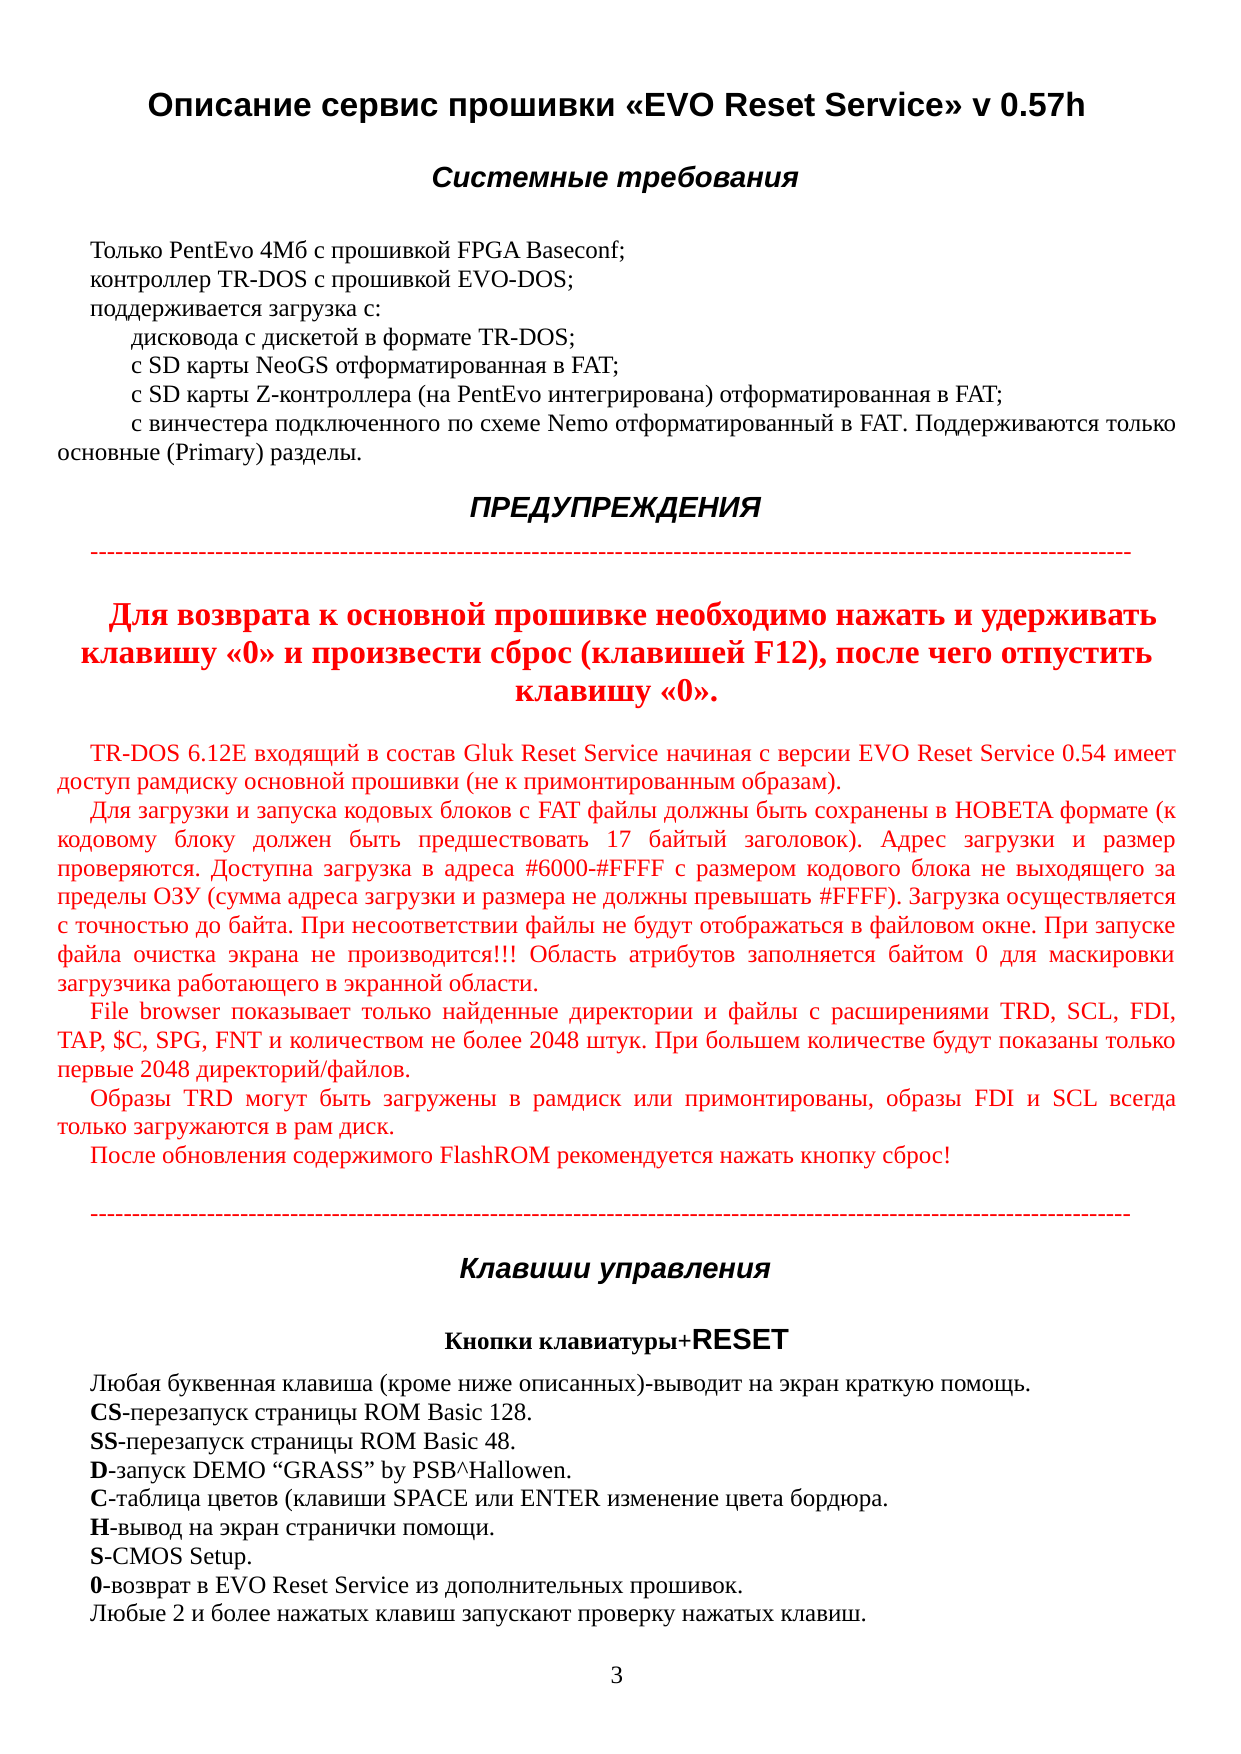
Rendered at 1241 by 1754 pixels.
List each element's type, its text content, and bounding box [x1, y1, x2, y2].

text S-CMOS Setup. [57, 1541, 1176, 1570]
subtitle Описание сервис прошивки «EVO Reset Service» v 0.57h [57, 84, 1176, 123]
text Образы TRD могут быть загружены в рамдиск или примонтированы, образы FDI и SCL всегда только загружаются в рам диск. [57, 1083, 1176, 1140]
text контроллер TR-DOS с прошивкой EVO-DOS; [57, 264, 1176, 293]
text 0-возврат в EVO Reset Service из дополнительных прошивок. [57, 1570, 1176, 1598]
text CS-перезапуск страницы ROM Basic 128. [57, 1397, 1176, 1426]
subtitle Кнопки клавиатуры+RESET [57, 1322, 1176, 1356]
text D-запуск DEMO “GRASS” by PSB^Hallowen. [57, 1455, 1176, 1483]
text c SD карты NeoGS отформатированная в FAT; [57, 350, 1176, 379]
text Любая буквенная клавиша (кроме ниже описанных)-выводит на экран краткую помощь. [57, 1368, 1176, 1397]
text SS-перезапуск страницы ROM Basic 48. [57, 1426, 1176, 1455]
subtitle Клавиши управления [57, 1251, 1176, 1285]
subtitle Системные требования [57, 161, 1176, 194]
text После обновления содержимого FlashROM рекомендуется нажать кнопку сброс! [57, 1140, 1176, 1169]
text TR-DOS 6.12E входящий в состав Gluk Reset Service начиная с версии EVO Reset Service 0.54 имеет доступ рамдиску основной прошивки (не к примонтированным образам). [57, 738, 1176, 795]
text с SD карты Z-контроллера (на PentEvo интегрирована) отформатированная в FAT; [57, 379, 1176, 408]
text с винчестера подключенного по схеме Nemo отформатированный в FAT. Поддерживаются только основные (Primary) разделы. [57, 408, 1176, 465]
text ----------------------------------------------------------------------------------------------------------------------------- [57, 1198, 1176, 1226]
subtitle ПРЕДУПРЕЖДЕНИЯ [57, 490, 1176, 524]
text Любые 2 и более нажатых клавиш запускают проверку нажатых клавиш. [57, 1598, 1176, 1627]
text ----------------------------------------------------------------------------------------------------------------------------- [57, 536, 1176, 565]
text C-таблица цветов (клавиши SPACE или ENTER изменение цвета бордюра. [57, 1483, 1176, 1512]
text дисковода с дискетой в формате TR-DOS; [57, 322, 1176, 350]
text Для возврата к основной прошивке необходимо нажать и удерживать клавишу «0» и произвести сброс (клавишей F12), после чего отпустить клавишу «0». [57, 594, 1176, 709]
text Для загрузки и запуска кодовых блоков с FAT файлы должны быть сохранены в HOBETA формате (к кодовому блоку должен быть предшествовать 17 байтый заголовок). Адрес загрузки и размер проверяются. Доступна загрузка в адреса #6000-#FFFF с размером кодового блока не выходящего за пределы ОЗУ (сумма адреса загрузки и размера не должны превышать #FFFF). Загрузка осуществляется с точностью до байта. При несоответствии файлы не будут отображаться в файловом окне. При запуске файла очистка экрана не производится!!! Область атрибутов заполняется байтом 0 для маскировки загрузчика работающего в экранной области. [57, 795, 1176, 996]
text H-вывод на экран странички помощи. [57, 1512, 1176, 1541]
text File browser показывает только найденные директории и файлы c расширениями TRD, SCL, FDI, TAP, $C, SPG, FNT и количеством не более 2048 штук. При большем количестве будут показаны только первые 2048 директорий/файлов. [57, 996, 1176, 1083]
text поддерживается загрузка с: [57, 293, 1176, 322]
text Только PentEvo 4Мб с прошивкой FPGA Baseconf; [57, 235, 1176, 264]
